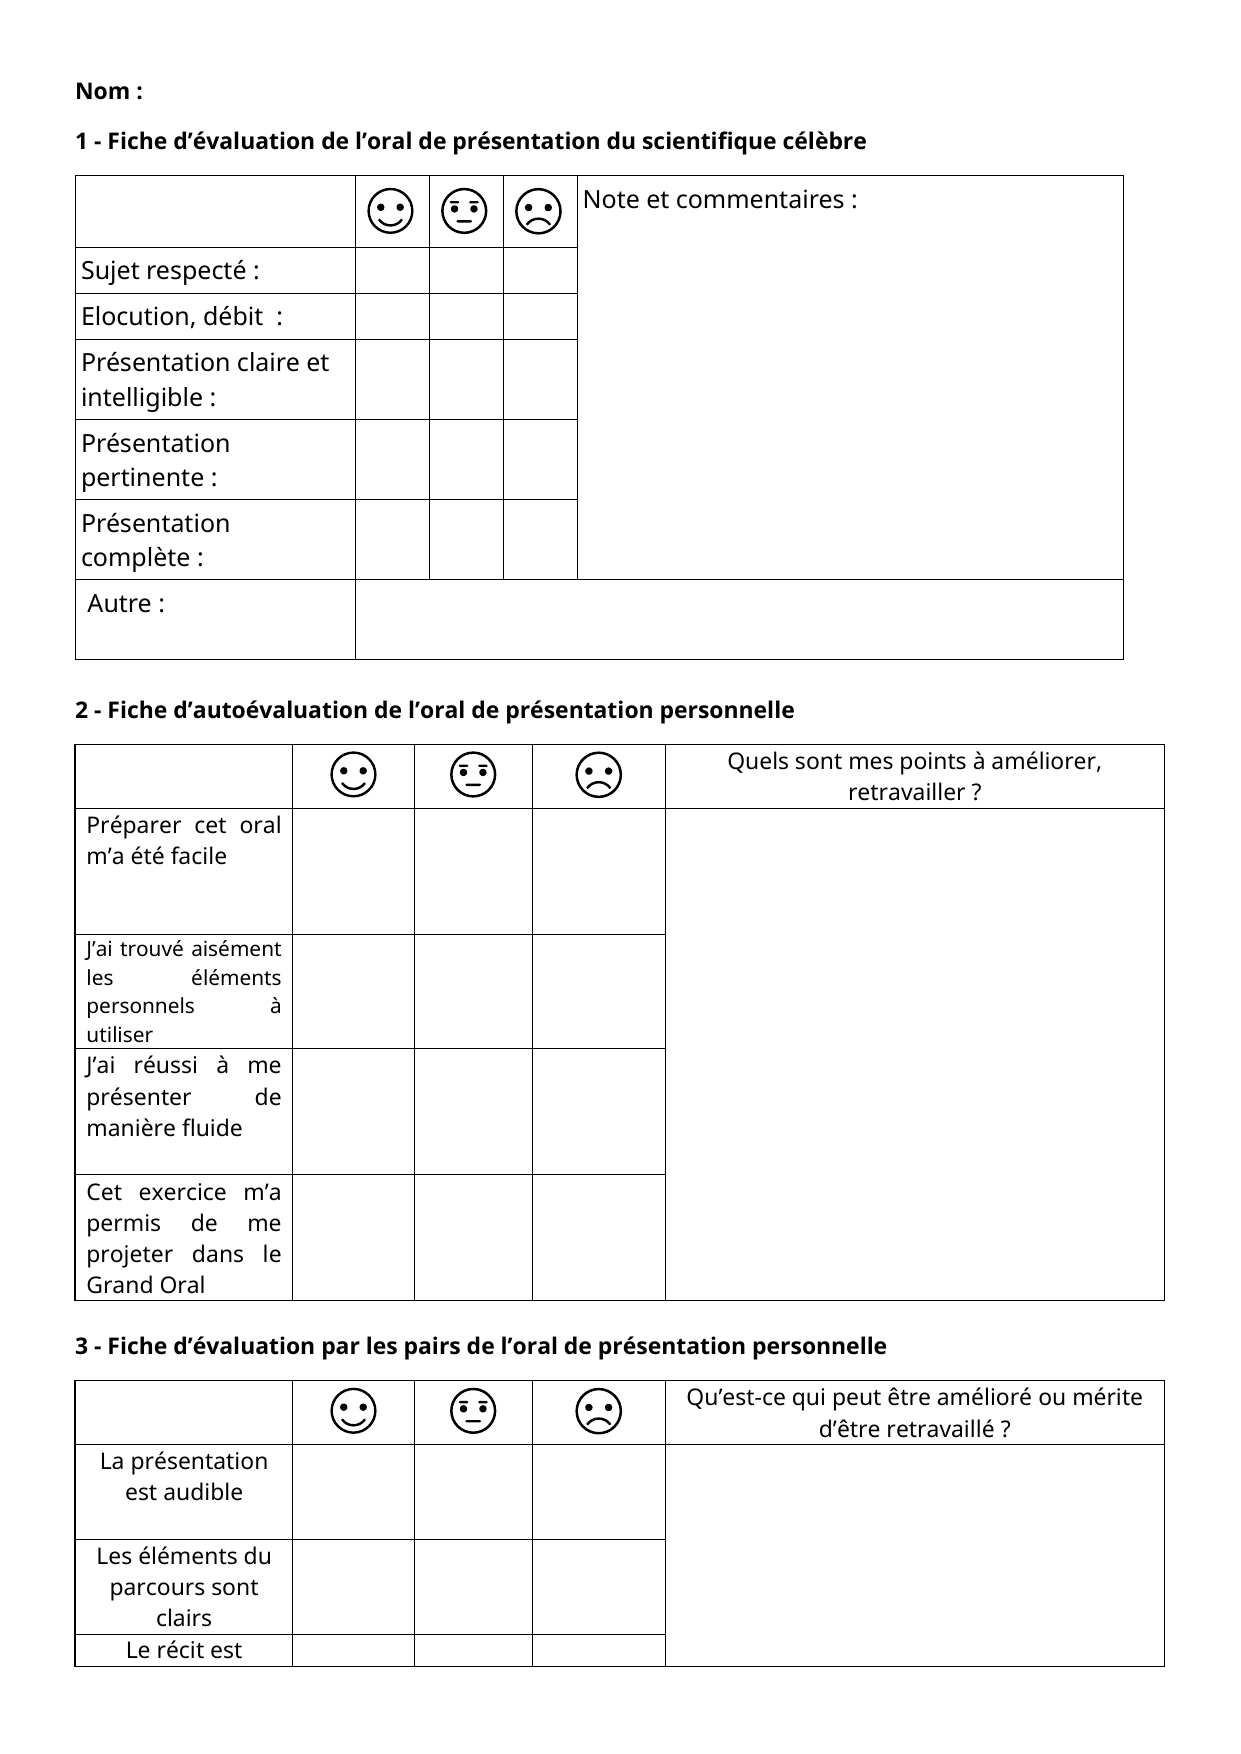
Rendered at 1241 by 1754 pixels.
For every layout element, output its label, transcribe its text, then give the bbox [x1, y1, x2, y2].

table_header [356, 176, 429, 247]
table_cell [415, 935, 532, 1048]
table_cell Le récit est [76, 1635, 292, 1666]
table_cell [533, 935, 665, 1048]
text 1 - Fiche d’évaluation de l’oral de présentation du scientifique célèbre [75, 125, 1165, 156]
table_cell [293, 935, 414, 1048]
table_cell [504, 248, 577, 293]
table_cell [356, 420, 429, 499]
text 2 - Fiche d’autoévaluation de l’oral de présentation personnelle [75, 694, 1165, 725]
table_header [76, 745, 292, 807]
table_cell [430, 500, 503, 579]
table_cell Elocution, débit : [76, 294, 355, 339]
table_cell [293, 1540, 414, 1633]
table_cell Présentation claire et intelligible : [76, 340, 355, 419]
table_cell [504, 294, 577, 339]
table_cell [504, 420, 577, 499]
table_cell [415, 1175, 532, 1300]
table_cell [430, 420, 503, 499]
table_cell [533, 1049, 665, 1174]
table_cell [415, 1445, 532, 1539]
table_cell Présentation complète : [76, 500, 355, 579]
table_header [415, 1381, 532, 1444]
table_header Note et commentaires : [578, 176, 1123, 579]
table_cell J’ai réussi à me présenter de manière fluide [76, 1049, 292, 1174]
table_cell [293, 809, 414, 933]
table_header [76, 1381, 292, 1444]
table_cell [533, 1175, 665, 1300]
table_cell [430, 340, 503, 419]
table_cell [430, 294, 503, 339]
table_header [415, 745, 532, 807]
table_cell La présentation est audible [76, 1445, 292, 1539]
table_cell [356, 340, 429, 419]
table_header Qu’est-ce qui peut être amélioré ou mérite d’être retravaillé ? [666, 1381, 1164, 1444]
table_cell [533, 809, 665, 933]
table_cell Autre : [76, 580, 355, 659]
table_cell [415, 1635, 532, 1666]
table_header [293, 745, 414, 807]
table_cell [356, 294, 429, 339]
table_cell [356, 580, 1123, 659]
table_cell Présentation pertinente : [76, 420, 355, 499]
table_header [430, 176, 503, 247]
table_cell [533, 1540, 665, 1633]
table_cell [293, 1635, 414, 1666]
table_cell [430, 248, 503, 293]
table_header [533, 745, 665, 807]
table_cell [293, 1175, 414, 1300]
text 3 - Fiche d’évaluation par les pairs de l’oral de présentation personnelle [75, 1330, 1165, 1361]
table_cell [533, 1445, 665, 1539]
table_cell [356, 248, 429, 293]
table_cell [533, 1635, 665, 1666]
table_cell [415, 1540, 532, 1633]
table_header [76, 176, 355, 247]
table_header [293, 1381, 414, 1444]
table_cell [293, 1049, 414, 1174]
text Nom : [75, 75, 1165, 106]
table_cell J’ai trouvé aisément les éléments personnels à utiliser [76, 935, 292, 1048]
table_cell [666, 1445, 1164, 1666]
table_cell [504, 340, 577, 419]
table_cell [504, 500, 577, 579]
table_cell Préparer cet oral m’a été facile [76, 809, 292, 933]
table_cell [415, 809, 532, 933]
table_header [504, 176, 577, 247]
table_cell [356, 500, 429, 579]
table_header Quels sont mes points à améliorer, retravailler ? [666, 745, 1164, 807]
table_cell [415, 1049, 532, 1174]
table_cell [666, 809, 1164, 1300]
table_cell Les éléments du parcours sont clairs [76, 1540, 292, 1633]
table_cell Sujet respecté : [76, 248, 355, 293]
table_cell Cet exercice m’a permis de me projeter dans le Grand Oral [76, 1175, 292, 1300]
table_cell [293, 1445, 414, 1539]
table_header [533, 1381, 665, 1444]
